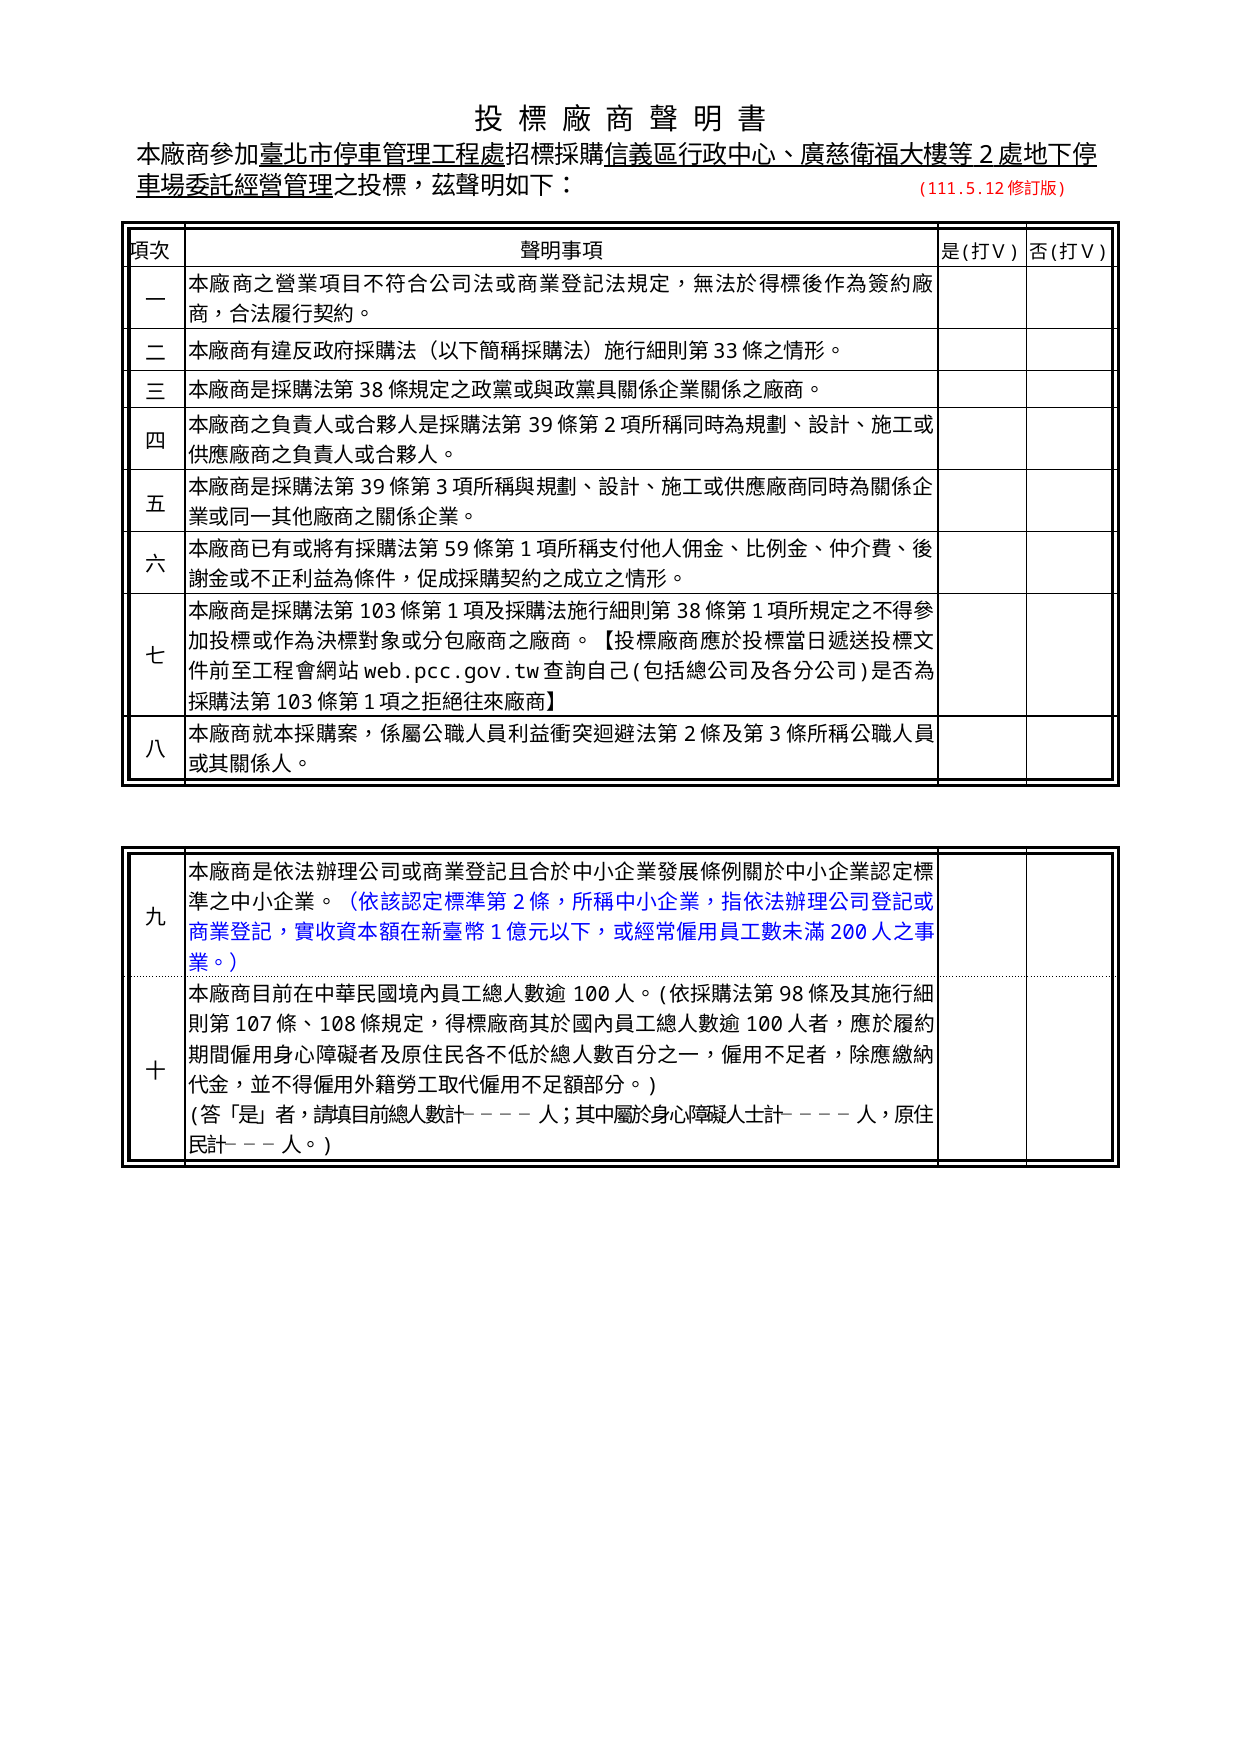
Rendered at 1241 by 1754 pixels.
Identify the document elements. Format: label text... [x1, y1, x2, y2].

table_cell 五 [131, 470, 184, 531]
table_header 聲明事項 [186, 230, 937, 266]
table_cell 二 [131, 329, 184, 370]
table_cell [1027, 371, 1111, 406]
table_cell 本廠商目前在中華民國境內員工總人數逾100人。(依採購法第98條及其施行細則第107條、108條規定，得標廠商其於國內員工總人數逾100人者，應於履約期間僱用身心障礙者及原住民各不低於總人數百分之一，僱用不足者，除應繳納代金，並不得僱用外籍勞工取代僱用不足額部分。) (答「是」者，請填目前總人數計╴╴╴╴人；其中屬於身心障礙人士計╴╴╴╴人，原住民計╴╴╴人。) [186, 976, 937, 1159]
table_cell 七 [131, 594, 184, 715]
table_cell 本廠商有違反政府採購法（以下簡稱採購法）施行細則第33條之情形。 [186, 329, 937, 370]
table_cell 八 [131, 717, 184, 777]
table_cell [939, 408, 1026, 468]
table_cell 本廠商是採購法第38條規定之政黨或與政黨具關係企業關係之廠商。 [186, 371, 937, 406]
table_cell [939, 470, 1026, 531]
text 本廠商參加臺北市停車管理工程處招標採購信義區行政中心、廣慈衛福大樓等2處地下停車場委託經營管理之投標，茲聲明如下： (111.5.12修訂版) [136, 138, 1104, 201]
table_cell [1027, 267, 1111, 327]
table_cell [1027, 329, 1111, 370]
table_cell 十 [131, 976, 184, 1159]
table_cell [939, 267, 1026, 327]
table_cell [939, 594, 1026, 715]
table_cell 本廠商是採購法第39條第3項所稱與規劃、設計、施工或供應廠商同時為關係企業或同一其他廠商之關係企業。 [186, 470, 937, 531]
table_header [1027, 849, 1115, 976]
table_cell [939, 371, 1026, 406]
table_cell 六 [131, 532, 184, 593]
table_header [1027, 855, 1111, 976]
table_header 項次 [126, 224, 184, 266]
table_cell [1027, 594, 1111, 715]
table_header 本廠商是依法辦理公司或商業登記且合於中小企業發展條例關於中小企業認定標準之中小企業。（依該認定標準第2條，所稱中小企業，指依法辦理公司登記或商業登記，實收資本額在新臺幣1億元以下，或經常僱用員工數未滿200人之事業。） [186, 855, 937, 976]
table_cell 一 [131, 267, 184, 327]
table_cell [939, 976, 1026, 1159]
table_header 九 [126, 849, 184, 976]
table_cell 本廠商已有或將有採購法第59條第1項所稱支付他人佣金、比例金、仲介費、後謝金或不正利益為條件，促成採購契約之成立之情形。 [186, 532, 937, 593]
table_cell [1027, 532, 1111, 593]
table_cell [939, 532, 1026, 593]
table_cell 三 [131, 371, 184, 406]
table_header [939, 855, 1026, 976]
table_cell 本廠商就本採購案，係屬公職人員利益衝突迴避法第2條及第3條所稱公職人員或其關係人。 [186, 717, 937, 777]
table_cell 本廠商之營業項目不符合公司法或商業登記法規定，無法於得標後作為簽約廠商，合法履行契約。 [186, 267, 937, 327]
table_cell [939, 717, 1026, 777]
text 投 標 廠 商 聲 明 書 [136, 96, 1104, 138]
table_cell [1027, 408, 1111, 468]
table_cell 四 [131, 408, 184, 468]
table_cell 本廠商是採購法第103條第1項及採購法施行細則第38條第1項所規定之不得參加投標或作為決標對象或分包廠商之廠商。【投標廠商應於投標當日遞送投標文件前至工程會網站web.pcc.gov.tw查詢自己(包括總公司及各分公司)是否為採購法第103條第1項之拒絕往來廠商】 [186, 594, 937, 715]
table_cell [1027, 717, 1111, 777]
table_header 是(打Ｖ) [939, 230, 1026, 266]
table_header 否(打Ｖ) [1027, 224, 1115, 266]
table_cell [1027, 470, 1111, 531]
table_cell 本廠商之負責人或合夥人是採購法第39條第2項所稱同時為規劃、設計、施工或供應廠商之負責人或合夥人。 [186, 408, 937, 468]
table_cell [1027, 976, 1111, 1159]
table_cell [939, 329, 1026, 370]
